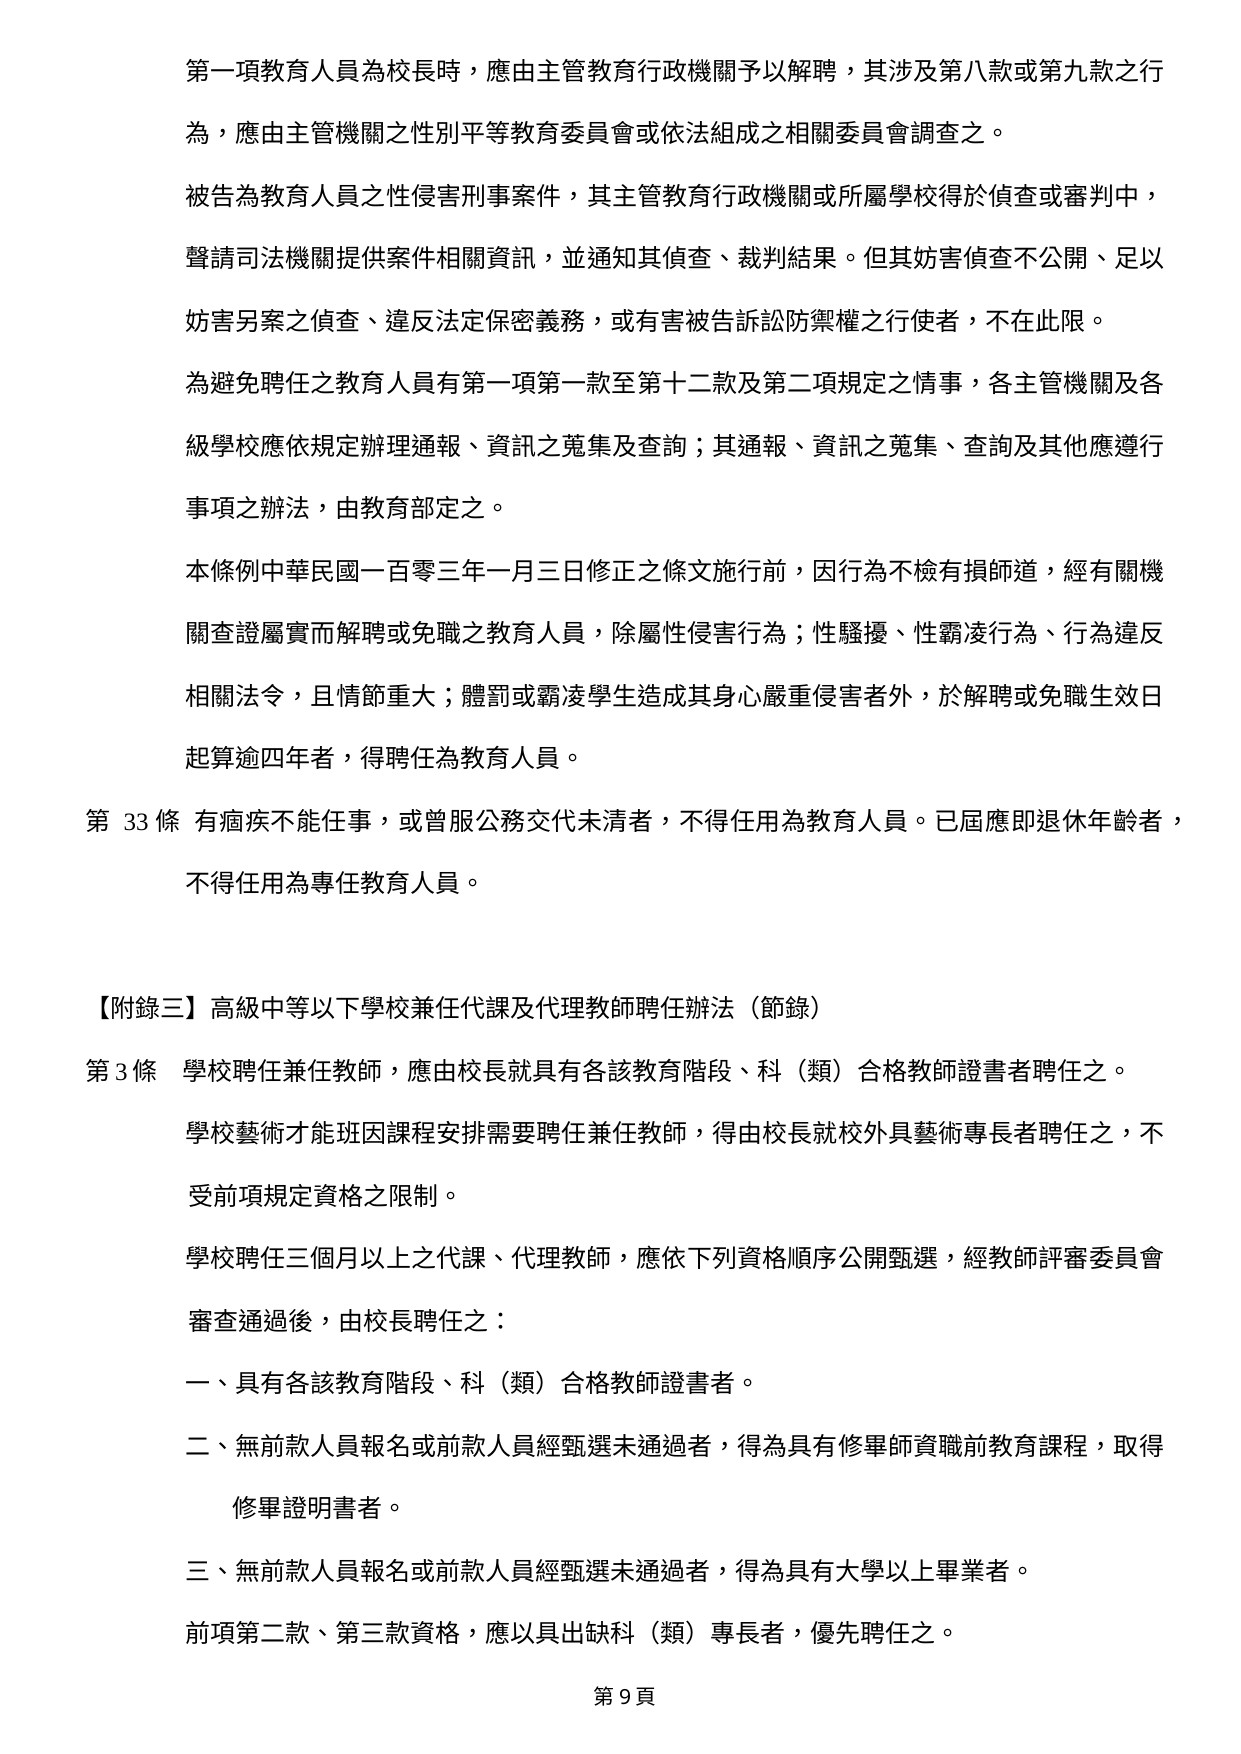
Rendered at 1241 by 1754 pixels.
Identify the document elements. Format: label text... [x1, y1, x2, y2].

text 第 33 條 有痼疾不能任事，或曾服公務交代未清者，不得任用為教育人員。已屆應即退休年齡者，不得任用為專任教育人員。 [85, 777, 1165, 902]
text 第一項教育人員為校長時，應由主管教育行政機關予以解聘，其涉及第八款或第九款之行為，應由主管機關之性別平等教育委員會或依法組成之相關委員會調查之。 [185, 27, 1165, 152]
text 被告為教育人員之性侵害刑事案件，其主管教育行政機關或所屬學校得於偵查或審判中，聲請司法機關提供案件相關資訊，並通知其偵查、裁判結果。但其妨害偵查不公開、足以妨害另案之偵查、違反法定保密義務，或有害被告訴訟防禦權之行使者，不在此限。 [185, 152, 1165, 340]
text 三、無前款人員報名或前款人員經甄選未通過者，得為具有大學以上畢業者。 [85, 1527, 1165, 1590]
text 二、無前款人員報名或前款人員經甄選未通過者，得為具有修畢師資職前教育課程，取得修畢證明書者。 [185, 1402, 1165, 1527]
text 【附錄三】高級中等以下學校兼任代課及代理教師聘任辦法（節錄） [85, 965, 1165, 1027]
text 為避免聘任之教育人員有第一項第一款至第十二款及第二項規定之情事，各主管機關及各級學校應依規定辦理通報、資訊之蒐集及查詢；其通報、資訊之蒐集、查詢及其他應遵行事項之辦法，由教育部定之。 [185, 340, 1165, 527]
text 本條例中華民國一百零三年一月三日修正之條文施行前，因行為不檢有損師道，經有關機關查證屬實而解聘或免職之教育人員，除屬性侵害行為；性騷擾、性霸凌行為、行為違反相關法令，且情節重大；體罰或霸凌學生造成其身心嚴重侵害者外，於解聘或免職生效日起算逾四年者，得聘任為教育人員。 [185, 527, 1165, 777]
text 學校藝術才能班因課程安排需要聘任兼任教師，得由校長就校外具藝術專長者聘任之，不受前項規定資格之限制。 [185, 1090, 1165, 1215]
text 前項第二款、第三款資格，應以具出缺科（類）專長者，優先聘任之。 [185, 1590, 1165, 1652]
text 學校聘任三個月以上之代課、代理教師，應依下列資格順序公開甄選，經教師評審委員會審查通過後，由校長聘任之： [185, 1215, 1165, 1340]
text 一、具有各該教育階段、科（類）合格教師證書者。 [185, 1340, 1165, 1402]
text 第3條 學校聘任兼任教師，應由校長就具有各該教育階段、科（類）合格教師證書者聘任之。 [85, 1027, 1165, 1090]
